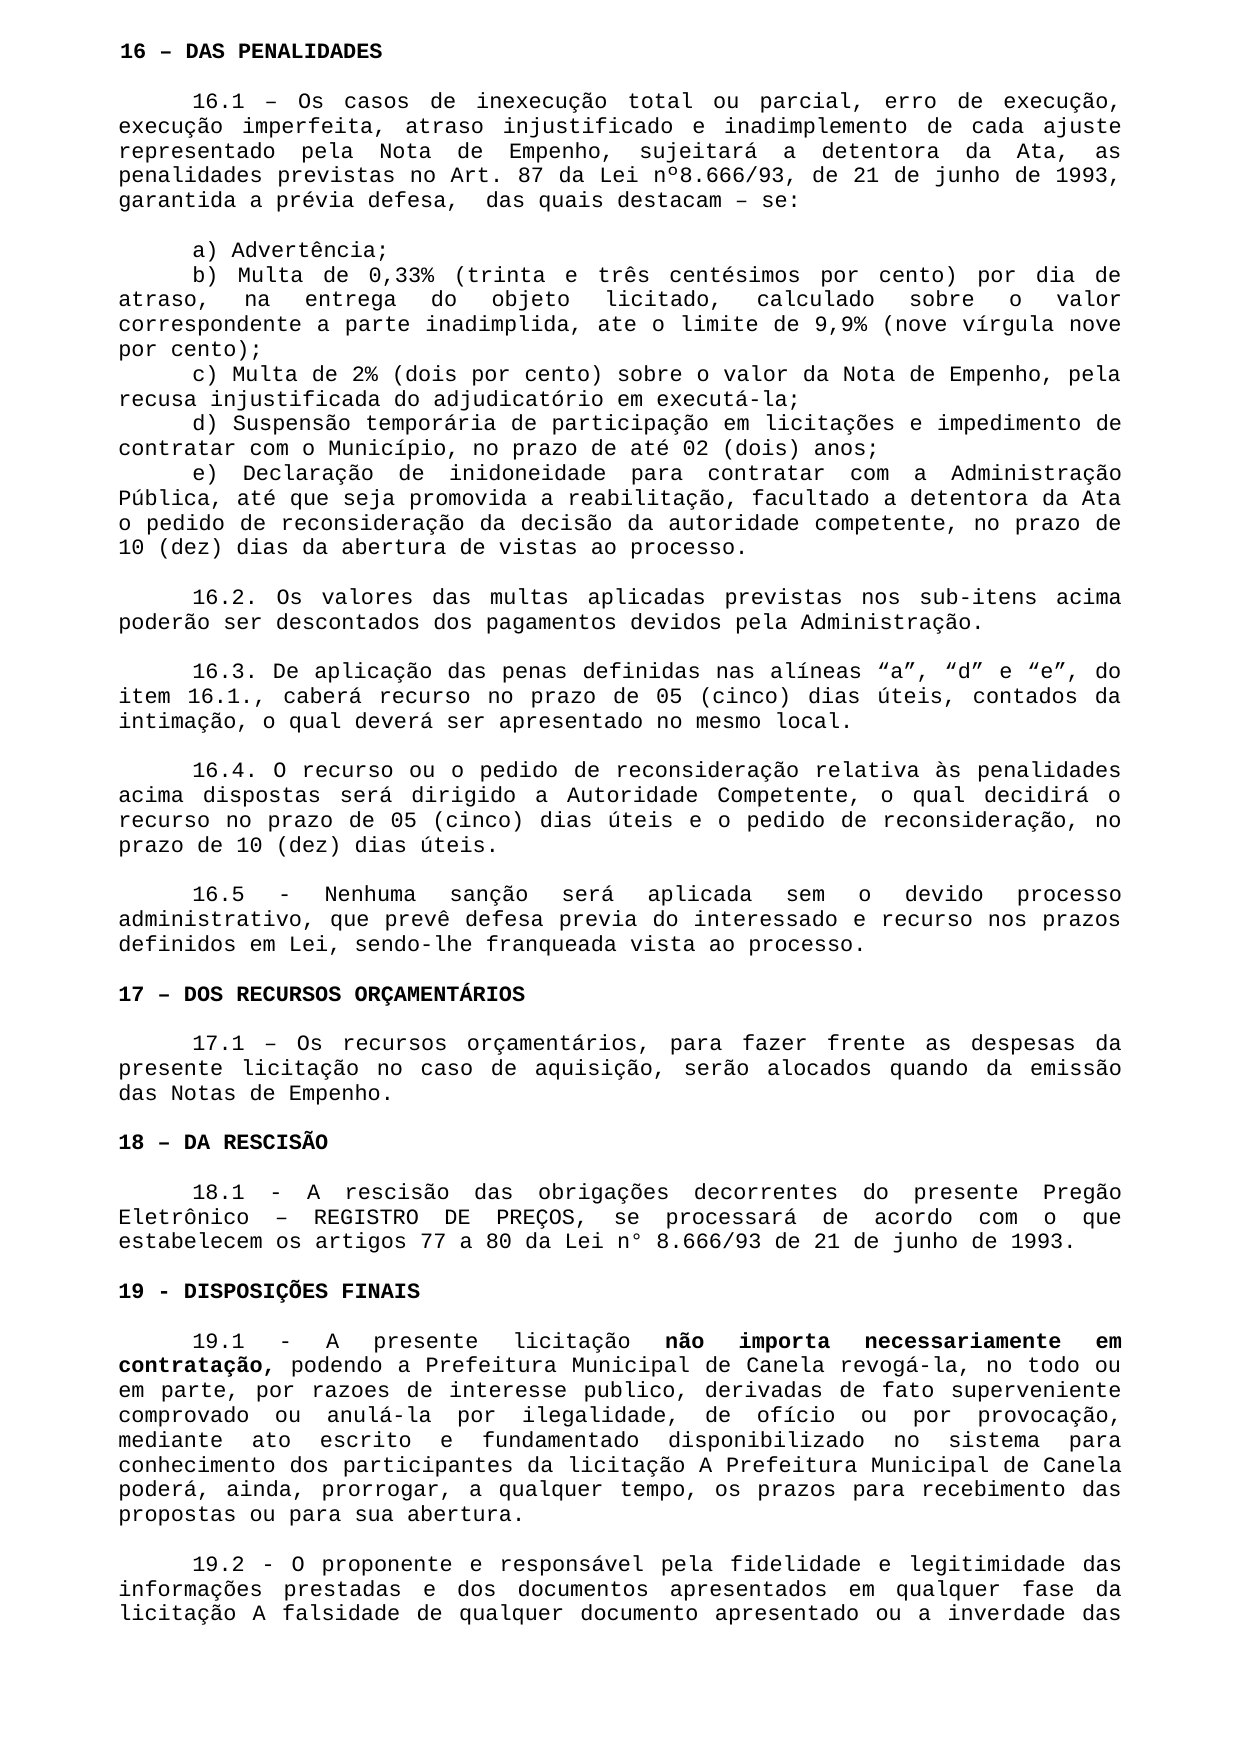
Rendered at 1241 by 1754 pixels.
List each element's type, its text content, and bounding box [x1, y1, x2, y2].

text 18 – DA RESCISÃO [118, 1131, 1122, 1156]
text 16.4. O recurso ou o pedido de reconsideração relativa às penalidades acima dispostas será dirigido a Autoridade Competente, o qual decidirá o recurso no prazo de 05 (cinco) dias úteis e o pedido de reconsideração, no prazo de 10 (dez) dias úteis. [118, 759, 1122, 859]
text a) Advertência; [118, 239, 1122, 264]
text b) Multa de 0,33% (trinta e três centésimos por cento) por dia de atraso, na entrega do objeto licitado, calculado sobre o valor correspondente a parte inadimplida, ate o limite de 9,9% (nove vírgula nove por cento); [118, 264, 1122, 363]
text 19.1 - A presente licitação não importa necessariamente em contratação, podendo a Prefeitura Municipal de Canela revogá-la, no todo ou em parte, por razoes de interesse publico, derivadas de fato superveniente comprovado ou anulá-la por ilegalidade, de ofício ou por provocação, mediante ato escrito e fundamentado disponibilizado no sistema para conhecimento dos participantes da licitação A Prefeitura Municipal de Canela poderá, ainda, prorrogar, a qualquer tempo, os prazos para recebimento das propostas ou para sua abertura. [118, 1330, 1122, 1528]
text 17.1 – Os recursos orçamentários, para fazer frente as despesas da presente licitação no caso de aquisição, serão alocados quando da emissão das Notas de Empenho. [118, 1032, 1122, 1107]
text e) Declaração de inidoneidade para contratar com a Administração Pública, até que seja promovida a reabilitação, facultado a detentora da Ata o pedido de reconsideração da decisão da autoridade competente, no prazo de 10 (dez) dias da abertura de vistas ao processo. [118, 462, 1122, 561]
text 16.5 - Nenhuma sanção será aplicada sem o devido processo administrativo, que prevê defesa previa do interessado e recurso nos prazos definidos em Lei, sendo-lhe franqueada vista ao processo. [118, 883, 1122, 958]
text 16.1 – Os casos de inexecução total ou parcial, erro de execução, execução imperfeita, atraso injustificado e inadimplemento de cada ajuste representado pela Nota de Empenho, sujeitará a detentora da Ata, as penalidades previstas no Art. 87 da Lei nº8.666/93, de 21 de junho de 1993, garantida a prévia defesa, das quais destacam – se: [118, 90, 1122, 214]
text 16 – DAS PENALIDADES [118, 41, 1122, 65]
text 17 – DOS RECURSOS ORÇAMENTÁRIOS [118, 983, 1122, 1007]
text 19.2 - O proponente e responsável pela fidelidade e legitimidade das informações prestadas e dos documentos apresentados em qualquer fase da licitação A falsidade de qualquer documento apresentado ou a inverdade das [118, 1553, 1122, 1627]
text 19 - DISPOSIÇÕES FINAIS [118, 1280, 1122, 1305]
text 18.1 - A rescisão das obrigações decorrentes do presente Pregão Eletrônico – REGISTRO DE PREÇOS, se processará de acordo com o que estabelecem os artigos 77 a 80 da Lei n° 8.666/93 de 21 de junho de 1993. [118, 1181, 1122, 1255]
text c) Multa de 2% (dois por cento) sobre o valor da Nota de Empenho, pela recusa injustificada do adjudicatório em executá-la; [118, 363, 1122, 412]
text d) Suspensão temporária de participação em licitações e impedimento de contratar com o Município, no prazo de até 02 (dois) anos; [118, 412, 1122, 462]
text 16.2. Os valores das multas aplicadas previstas nos sub-itens acima poderão ser descontados dos pagamentos devidos pela Administração. [118, 586, 1122, 636]
text 16.3. De aplicação das penas definidas nas alíneas “a”, “d” e “e”, do item 16.1., caberá recurso no prazo de 05 (cinco) dias úteis, contados da intimação, o qual deverá ser apresentado no mesmo local. [118, 660, 1122, 735]
